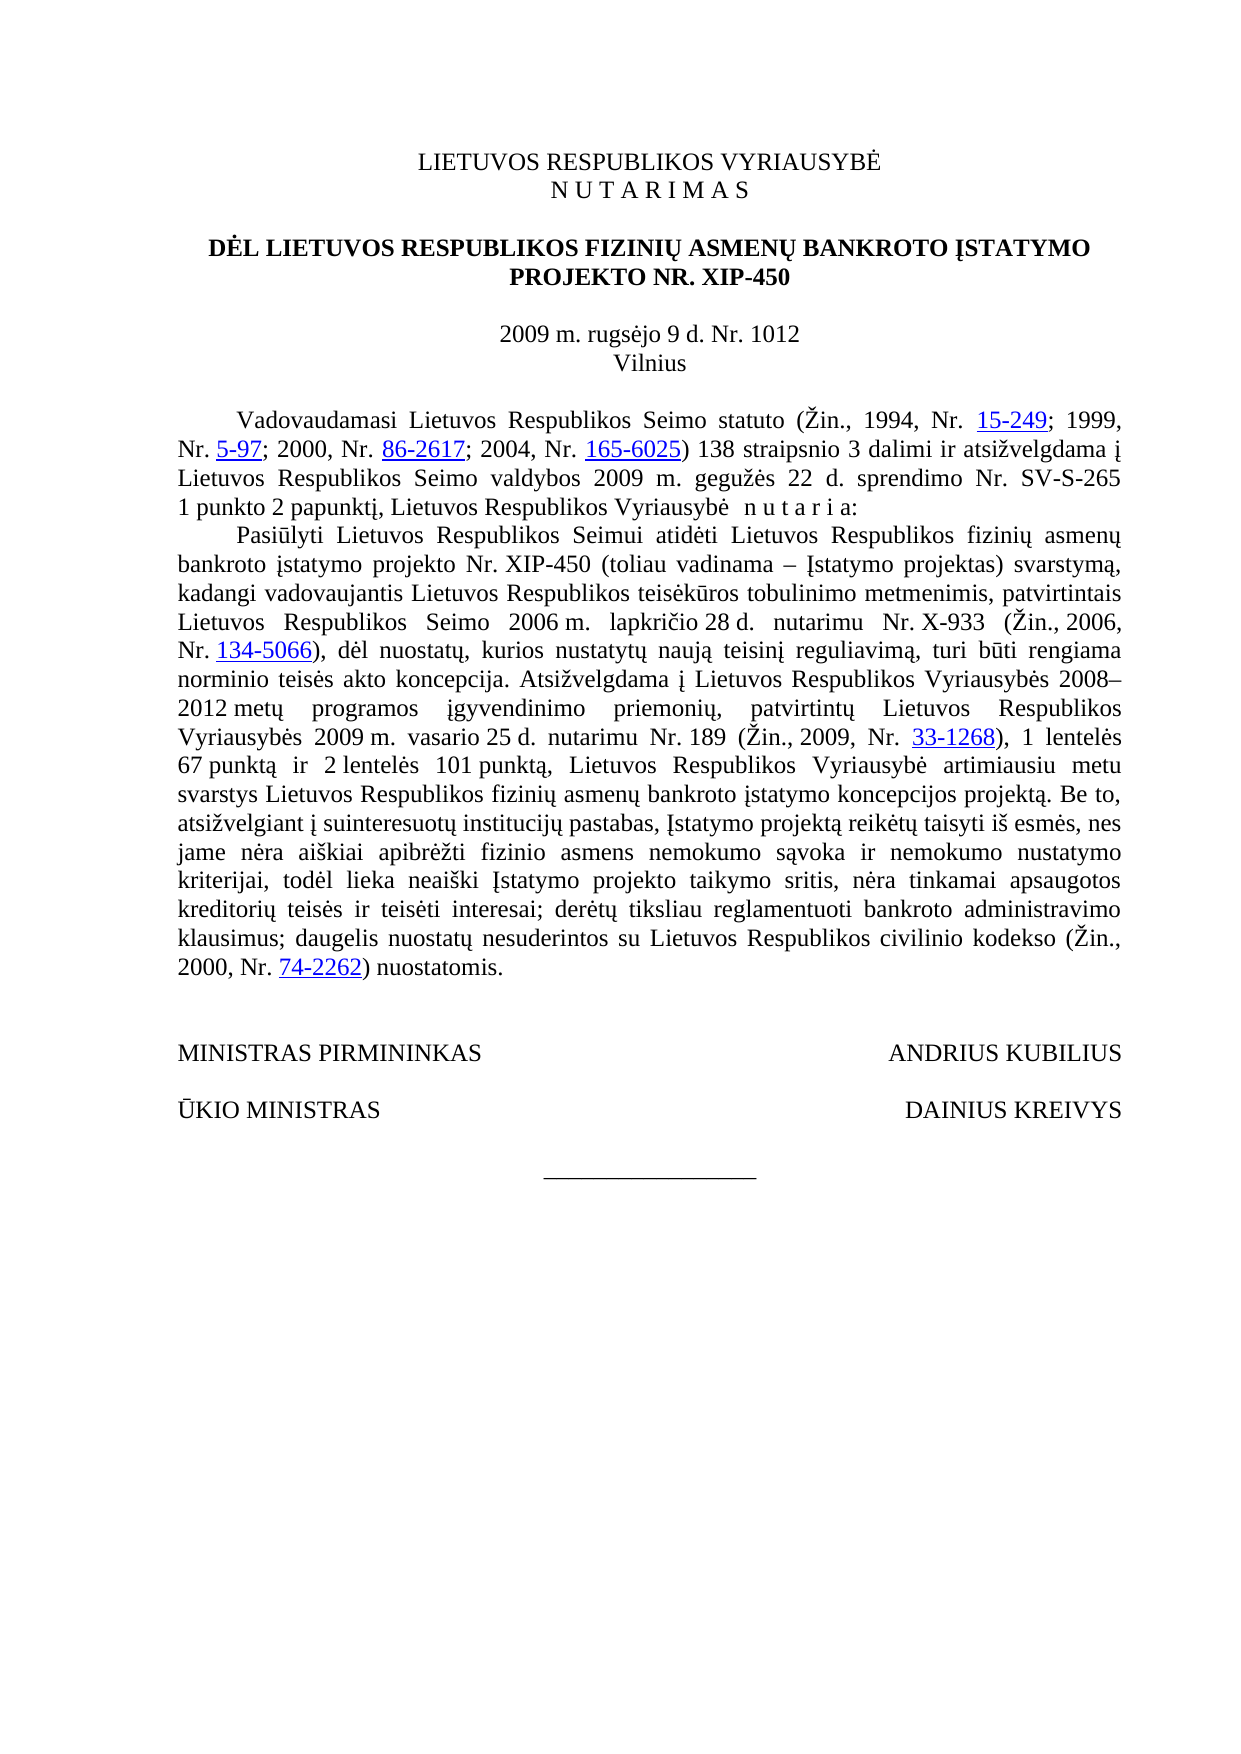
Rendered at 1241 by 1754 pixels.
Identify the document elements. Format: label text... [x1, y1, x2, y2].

text DĖL LIETUVOS RESPUBLIKOS FIZINIŲ ASMENŲ BANKROTO ĮSTATYMO PROJEKTO NR. XIP-450 [177, 233, 1122, 291]
text _________________ [177, 1153, 1122, 1182]
text Lietuvos Respublikos Vyriausybė [177, 147, 1122, 176]
text ŪKIO MINISTRAS DAINIUS KREIVYS [177, 1096, 1122, 1124]
text MINISTRAS PIRMININKAS ANDRIUS KUBILIUS [177, 1038, 1122, 1067]
text Vilnius [177, 348, 1122, 377]
text 2009 m. rugsėjo 9 d. Nr. 1012 [177, 319, 1122, 348]
text NUTARIMAS [177, 176, 1122, 204]
text Pasiūlyti Lietuvos Respublikos Seimui atidėti Lietuvos Respublikos fizinių asmenų bankroto įstatymo projekto Nr. XIP-450 (toliau vadinama – Įstatymo projektas) svarstymą, kadangi vadovaujantis Lietuvos Respublikos teisėkūros tobulinimo metmenimis, patvirtintais Lietuvos Respublikos Seimo 2006 m. lapkričio 28 d. nutarimu Nr. X-933 (Žin., 2006, Nr. 134-5066), dėl nuostatų, kurios nustatytų naują teisinį reguliavimą, turi būti rengiama norminio teisės akto koncepcija. Atsižvelgdama į Lietuvos Respublikos Vyriausybės 2008–2012 metų programos įgyvendinimo priemonių, patvirtintų Lietuvos Respublikos Vyriausybės 2009 m. vasario 25 d. nutarimu Nr. 189 (Žin., 2009, Nr. 33-1268), 1 lentelės 67 punktą ir 2 lentelės 101 punktą, Lietuvos Respublikos Vyriausybė artimiausiu metu svarstys Lietuvos Respublikos fizinių asmenų bankroto įstatymo koncepcijos projektą. Be to, atsižvelgiant į suinteresuotų institucijų pastabas, Įstatymo projektą reikėtų taisyti iš esmės, nes jame nėra aiškiai apibrėžti fizinio asmens nemokumo sąvoka ir nemokumo nustatymo kriterijai, todėl lieka neaiški Įstatymo projekto taikymo sritis, nėra tinkamai apsaugotos kreditorių teisės ir teisėti interesai; derėtų tiksliau reglamentuoti bankroto administravimo klausimus; daugelis nuostatų nesuderintos su Lietuvos Respublikos civilinio kodekso (Žin., 2000, Nr. 74-2262) nuostatomis. [177, 521, 1122, 981]
text Vadovaudamasi Lietuvos Respublikos Seimo statuto (Žin., 1994, Nr. 15-249; 1999, Nr. 5-97; 2000, Nr. 86-2617; 2004, Nr. 165-6025) 138 straipsnio 3 dalimi ir atsižvelgdama į Lietuvos Respublikos Seimo valdybos 2009 m. gegužės 22 d. sprendimo Nr. SV-S-265 1 punkto 2 papunktį, Lietuvos Respublikos Vyriausybė nutaria: [177, 406, 1122, 521]
